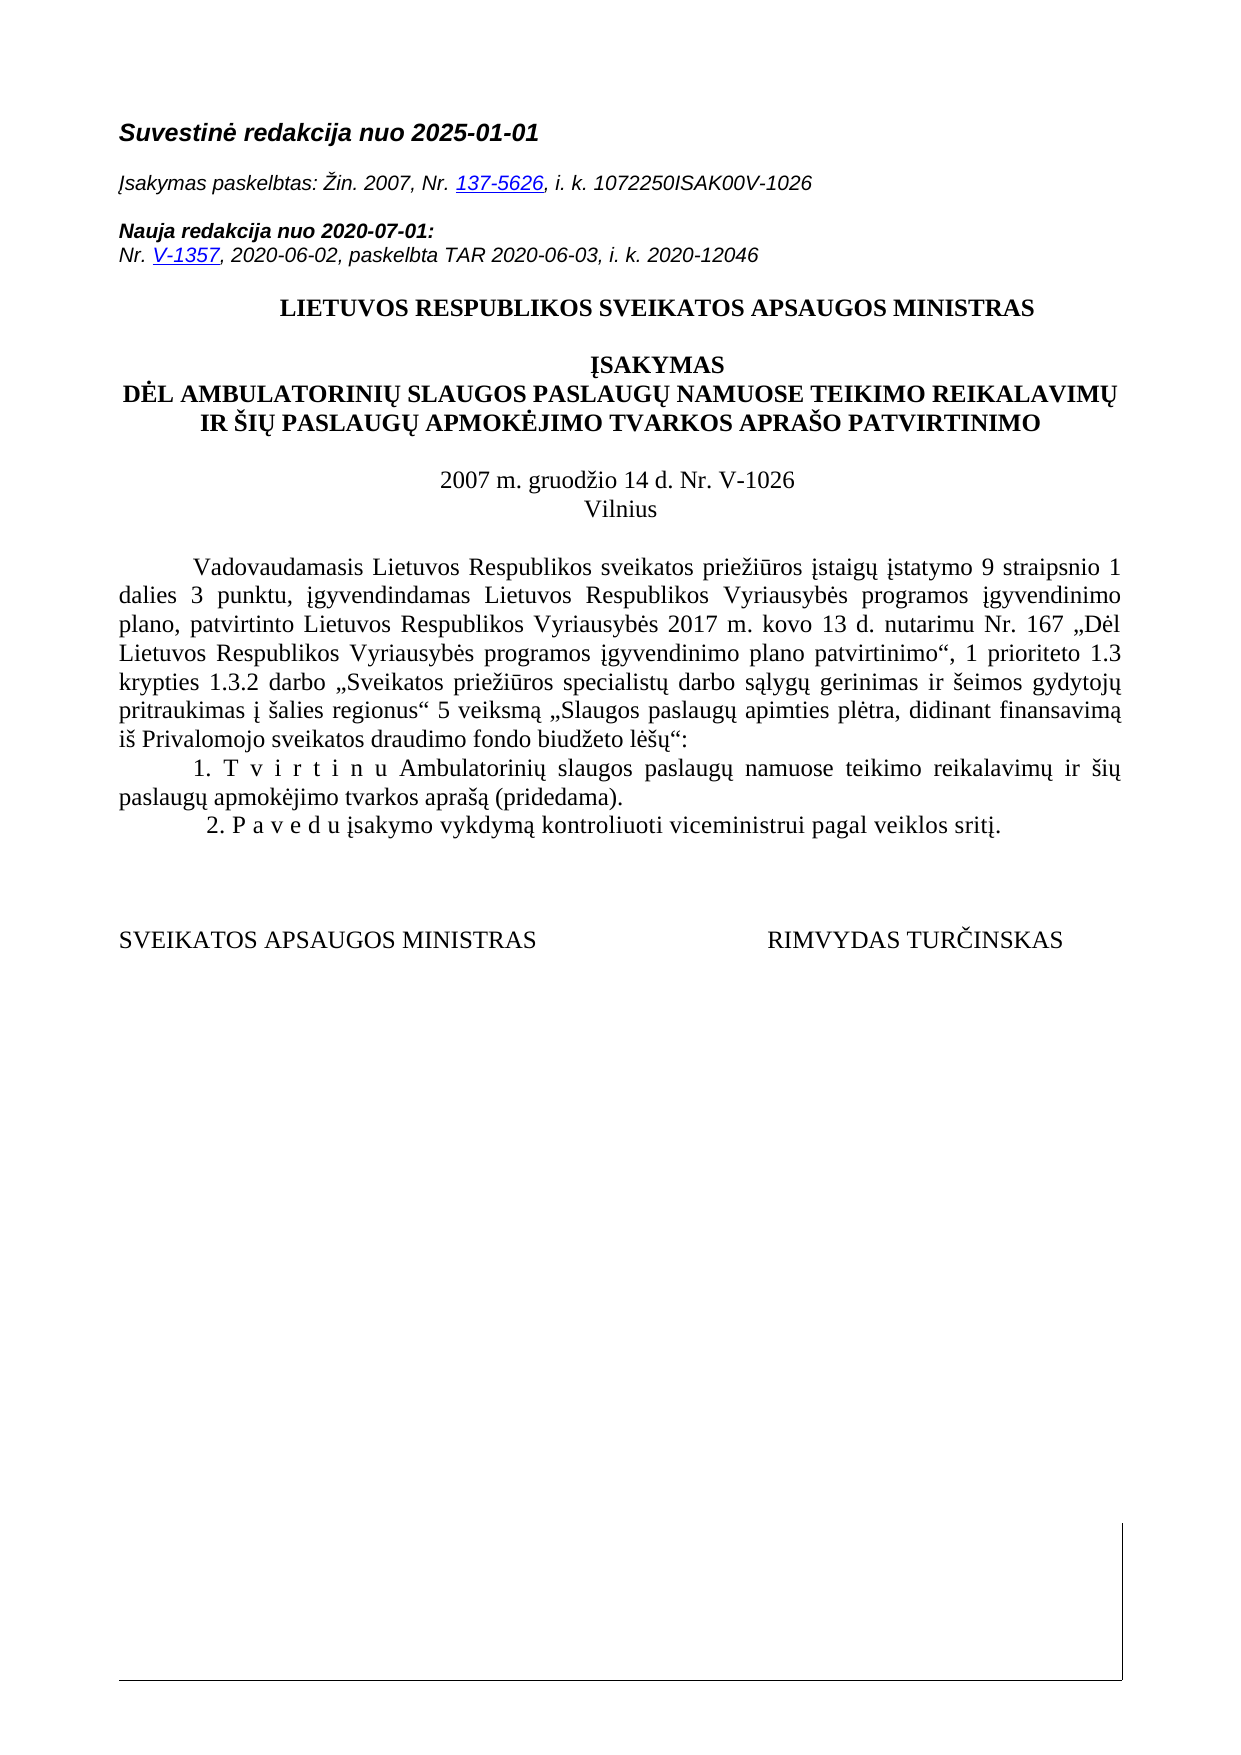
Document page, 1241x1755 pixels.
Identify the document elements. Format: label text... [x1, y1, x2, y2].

text ĮSAKYMAS [119, 351, 1122, 379]
text Nr. V-1357, 2020-06-02, paskelbta TAR 2020-06-03, i. k. 2020-12046 [119, 243, 1122, 267]
text Nauja redakcija nuo 2020-07-01: [119, 219, 1122, 243]
text 2007 m. gruodžio 14 d. Nr. V-1026 Vilnius [119, 466, 1122, 523]
text Vadovaudamasis Lietuvos Respublikos sveikatos priežiūros įstaigų įstatymo 9 straipsnio 1 dalies 3 punktu, įgyvendindamas Lietuvos Respublikos Vyriausybės programos įgyvendinimo plano, patvirtinto Lietuvos Respublikos Vyriausybės 2017 m. kovo 13 d. nutarimu Nr. 167 „Dėl Lietuvos Respublikos Vyriausybės programos įgyvendinimo plano patvirtinimo“, 1 prioriteto 1.3 krypties 1.3.2 darbo „Sveikatos priežiūros specialistų darbo sąlygų gerinimas ir šeimos gydytojų pritraukimas į šalies regionus“ 5 veiksmą „Slaugos paslaugų apimties plėtra, didinant finansavimą iš Privalomojo sveikatos draudimo fondo biudžeto lėšų“: [119, 552, 1122, 753]
text Suvestinė redakcija nuo 2025-01-01 [119, 118, 1122, 147]
text 2. P a v e d u įsakymo vykdymą kontroliuoti viceministrui pagal veiklos sritį. [119, 811, 1122, 839]
text 1. T v i r t i n u Ambulatorinių slaugos paslaugų namuose teikimo reikalavimų ir šių paslaugų apmokėjimo tvarkos aprašą (pridedama). [119, 753, 1122, 811]
text Įsakymas paskelbtas: Žin. 2007, Nr. 137-5626, i. k. 1072250ISAK00V-1026 [119, 171, 1122, 195]
text DĖL AMBULATORINIŲ SLAUGOS PASLAUGŲ NAMUOSE TEIKIMO REIKALAVIMŲ IR ŠIŲ PASLAUGŲ APMOKĖJIMO TVARKOS APRAŠO PATVIRTINIMO [119, 379, 1122, 437]
text SVEIKATOS APSAUGOS MINISTRAS RIMVYDAS TURČINSKAS [119, 926, 1122, 954]
text LIETUVOS RESPUBLIKOS SVEIKATOS APSAUGOS MINISTRAS [119, 293, 1122, 322]
